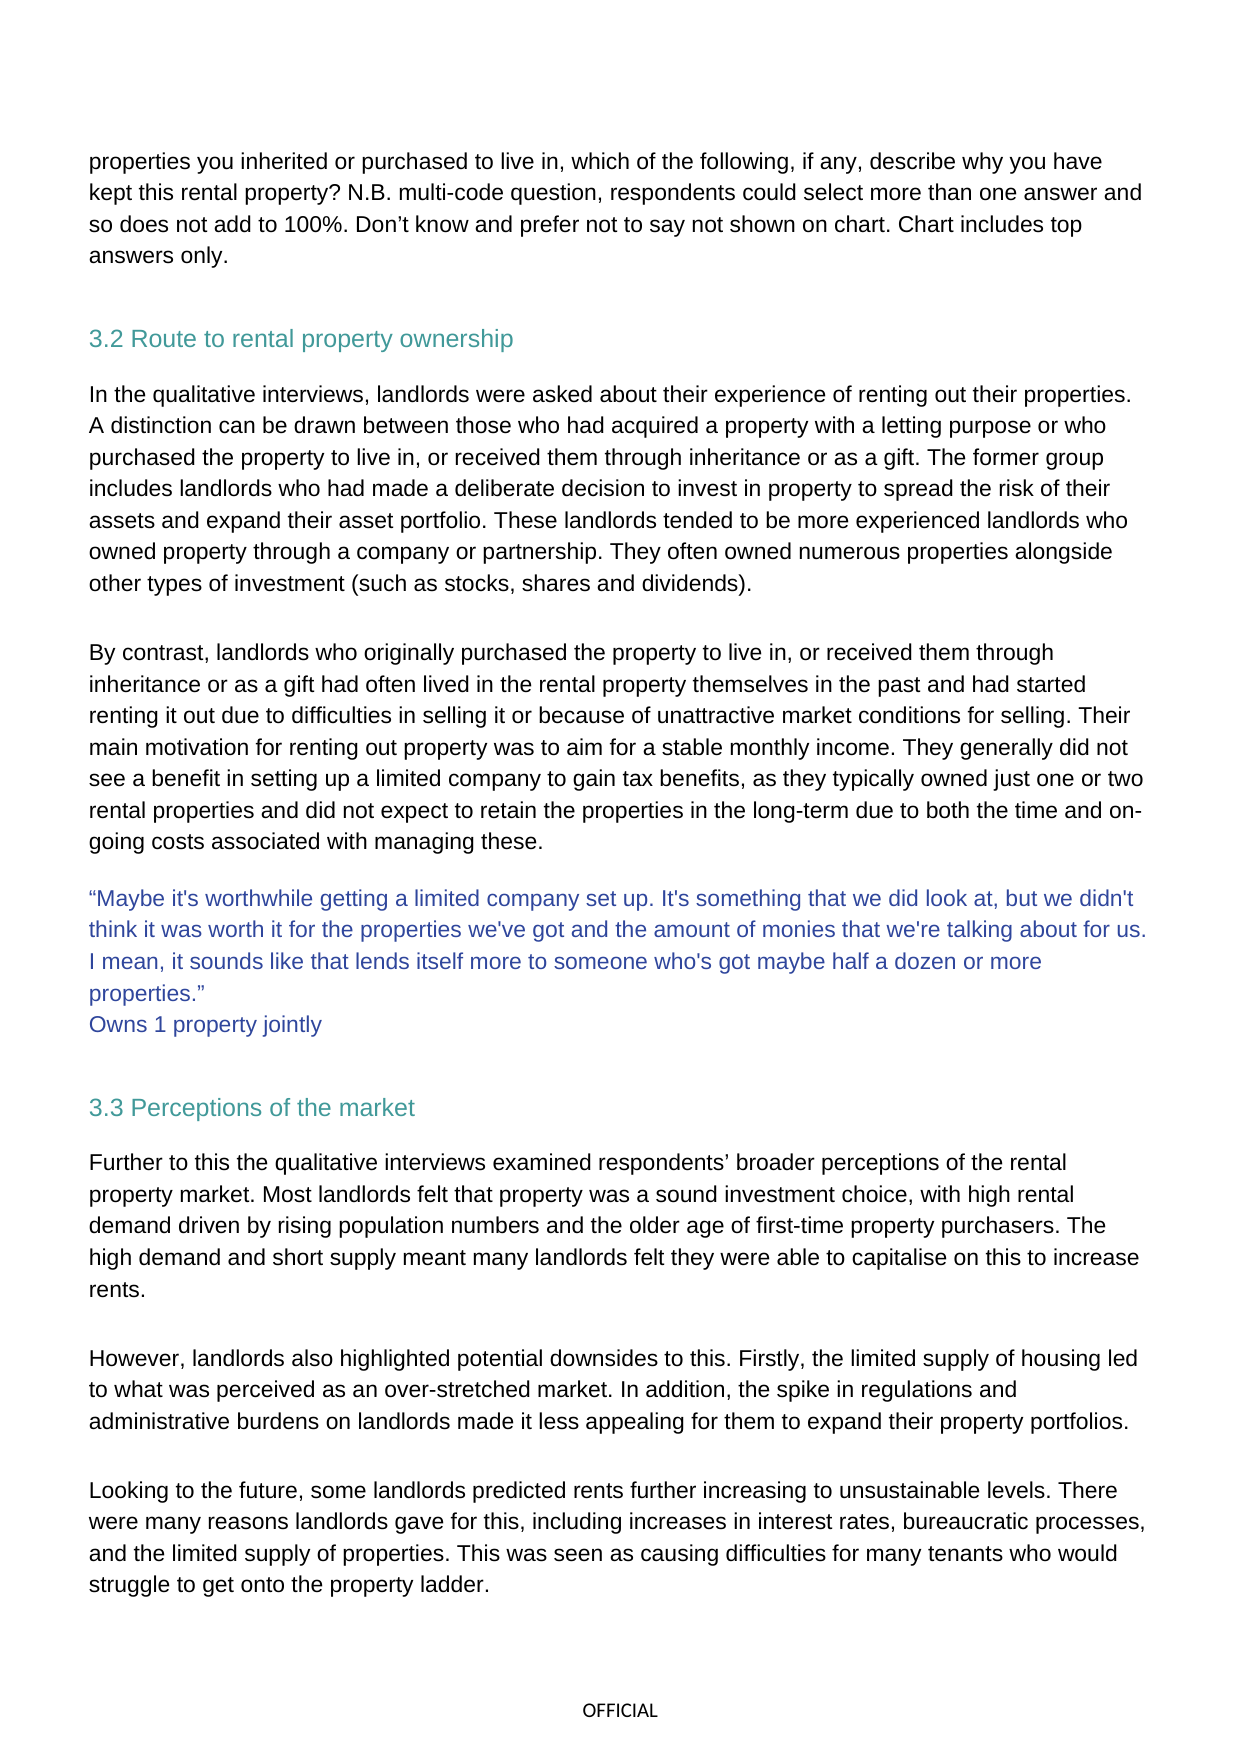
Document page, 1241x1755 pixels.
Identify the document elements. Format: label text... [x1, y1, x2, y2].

subtitle 3.2 Route to rental property ownership [89, 324, 1152, 353]
text Owns 1 property jointly [89, 1011, 1152, 1037]
list However, landlords also highlighted potential downsides to this. Firstly, the limited supply of housing led to what was perceived as an over-stretched market. In addition, the spike in regulations and administrative burdens on landlords made it less appealing for them to expand their property portfolios. [89, 1344, 1152, 1434]
text “Maybe it's worthwhile getting a limited company set up. It's something that we did look at, but we didn't think it was worth it for the properties we've got and the amount of monies that we're talking about for us. I mean, it sounds like that lends itself more to someone who's got maybe half a dozen or more properties.” [89, 885, 1152, 1006]
text By contrast, landlords who originally purchased the property to live in, or received them through inheritance or as a gift had often lived in the rental property themselves in the past and had started renting it out due to difficulties in selling it or because of unattractive market conditions for selling. Their main motivation for renting out property was to aim for a stable monthly income. They generally did not see a benefit in setting up a limited company to gain tax benefits, as they typically owned just one or two rental properties and did not expect to retain the properties in the long-term due to both the time and on-going costs associated with managing these. [89, 639, 1152, 855]
subtitle 3.3 Perceptions of the market [89, 1093, 1152, 1121]
list properties you inherited or purchased to live in, which of the following, if any, describe why you have kept this rental property? N.B. multi-code question, respondents could select more than one answer and so does not add to 100%. Don’t know and prefer not to say not shown on chart. Chart includes top answers only. [89, 148, 1152, 269]
text In the qualitative interviews, landlords were asked about their experience of renting out their properties. A distinction can be drawn between those who had acquired a property with a letting purpose or who purchased the property to live in, or received them through inheritance or as a gift. The former group includes landlords who had made a deliberate decision to invest in property to spread the risk of their assets and expand their asset portfolio. These landlords tended to be more experienced landlords who owned property through a company or partnership. They often owned numerous properties alongside other types of investment (such as stocks, shares and dividends). [89, 381, 1152, 596]
list Looking to the future, some landlords predicted rents further increasing to unsustainable levels. There were many reasons landlords gave for this, including increases in interest rates, bureaucratic processes, and the limited supply of properties. This was seen as causing difficulties for many tenants who would struggle to get onto the property ladder. [89, 1477, 1152, 1598]
list Further to this the qualitative interviews examined respondents’ broader perceptions of the rental property market. Most landlords felt that property was a sound investment choice, with high rental demand driven by rising population numbers and the older age of first-time property purchasers. The high demand and short supply meant many landlords felt they were able to capitalise on this to increase rents. [89, 1149, 1152, 1302]
